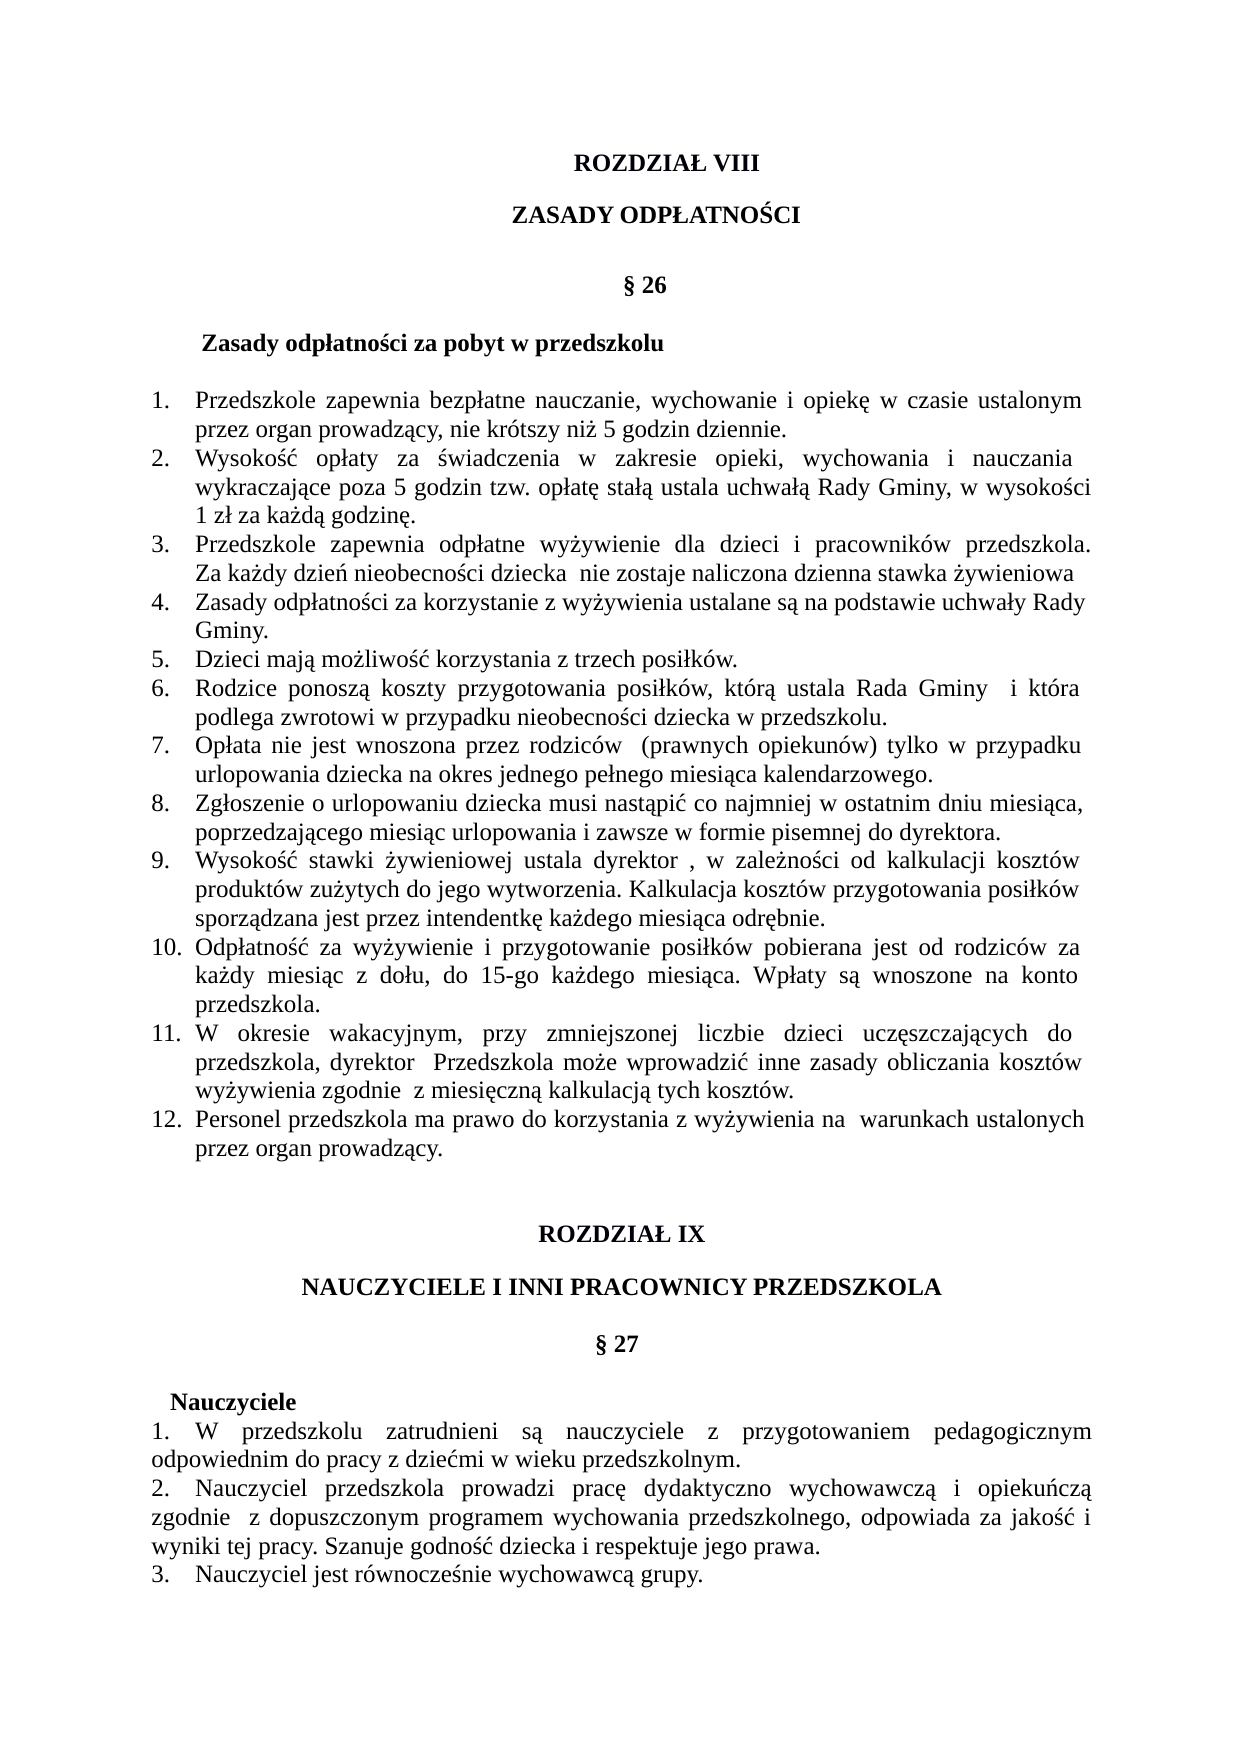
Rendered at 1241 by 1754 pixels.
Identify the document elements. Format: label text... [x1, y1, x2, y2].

subtitle ROZDZIAŁ IX [151, 1219, 1092, 1248]
list W okresie wakacyjnym, przy zmniejszonej liczbie dzieci uczęszczających do przedszkola, dyrektor Przedszkola może wprowadzić inne zasady obliczania kosztów wyżywienia zgodnie z miesięczną kalkulacją tych kosztów. [151, 1018, 1092, 1104]
text NAUCZYCIELE I INNI PRACOWNICY PRZEDSZKOLA [151, 1272, 1092, 1301]
text § 26 [195, 270, 1092, 299]
list Wysokość opłaty za świadczenia w zakresie opieki, wychowania i nauczania wykraczające poza 5 godzin tzw. opłatę stałą ustala uchwałą Rady Gminy, w wysokości 1 zł za każdą godzinę. [151, 443, 1092, 529]
list Nauczyciel jest równocześnie wychowawcą grupy. [151, 1559, 1092, 1588]
list Przedszkole zapewnia odpłatne wyżywienie dla dzieci i pracowników przedszkola. Za każdy dzień nieobecności dziecka nie zostaje naliczona dzienna stawka żywieniowa [151, 529, 1092, 587]
list Rodzice ponoszą koszty przygotowania posiłków, którą ustala Rada Gminy i która podlega zwrotowi w przypadku nieobecności dziecka w przedszkolu. [151, 673, 1092, 730]
list W przedszkolu zatrudnieni są nauczyciele z przygotowaniem pedagogicznym odpowiednim do pracy z dziećmi w wieku przedszkolnym. [151, 1416, 1092, 1473]
list Zasady odpłatności za korzystanie z wyżywienia ustalane są na podstawie uchwały Rady Gminy. [151, 587, 1092, 644]
list Odpłatność za wyżywienie i przygotowanie posiłków pobierana jest od rodziców za każdy miesiąc z dołu, do 15-go każdego miesiąca. Wpłaty są wnoszone na konto przedszkola. [151, 932, 1092, 1018]
list ZASADY ODPŁATNOŚCI [195, 200, 1092, 229]
list Opłata nie jest wnoszona przez rodziców (prawnych opiekunów) tylko w przypadku urlopowania dziecka na okres jednego pełnego miesiąca kalendarzowego. [151, 730, 1092, 788]
subtitle ROZDZIAŁ VIII [195, 148, 1092, 176]
text § 27 [151, 1329, 1092, 1358]
text Nauczyciele [151, 1387, 1092, 1416]
list Nauczyciel przedszkola prowadzi pracę dydaktyczno wychowawczą i opiekuńczą zgodnie z dopuszczonym programem wychowania przedszkolnego, odpowiada za jakość i wyniki tej pracy. Szanuje godność dziecka i respektuje jego prawa. [151, 1473, 1092, 1559]
list Przedszkole zapewnia bezpłatne nauczanie, wychowanie i opiekę w czasie ustalonym przez organ prowadzący, nie krótszy niż 5 godzin dziennie. [151, 385, 1092, 443]
list Personel przedszkola ma prawo do korzystania z wyżywienia na warunkach ustalonych przez organ prowadzący. [151, 1104, 1092, 1162]
list Dzieci mają możliwość korzystania z trzech posiłków. [151, 644, 1092, 673]
text Zasady odpłatności za pobyt w przedszkolu [195, 328, 1092, 357]
list Wysokość stawki żywieniowej ustala dyrektor , w zależności od kalkulacji kosztów produktów zużytych do jego wytworzenia. Kalkulacja kosztów przygotowania posiłków sporządzana jest przez intendentkę każdego miesiąca odrębnie. [151, 845, 1092, 932]
list Zgłoszenie o urlopowaniu dziecka musi nastąpić co najmniej w ostatnim dniu miesiąca, poprzedzającego miesiąc urlopowania i zawsze w formie pisemnej do dyrektora. [151, 788, 1092, 845]
